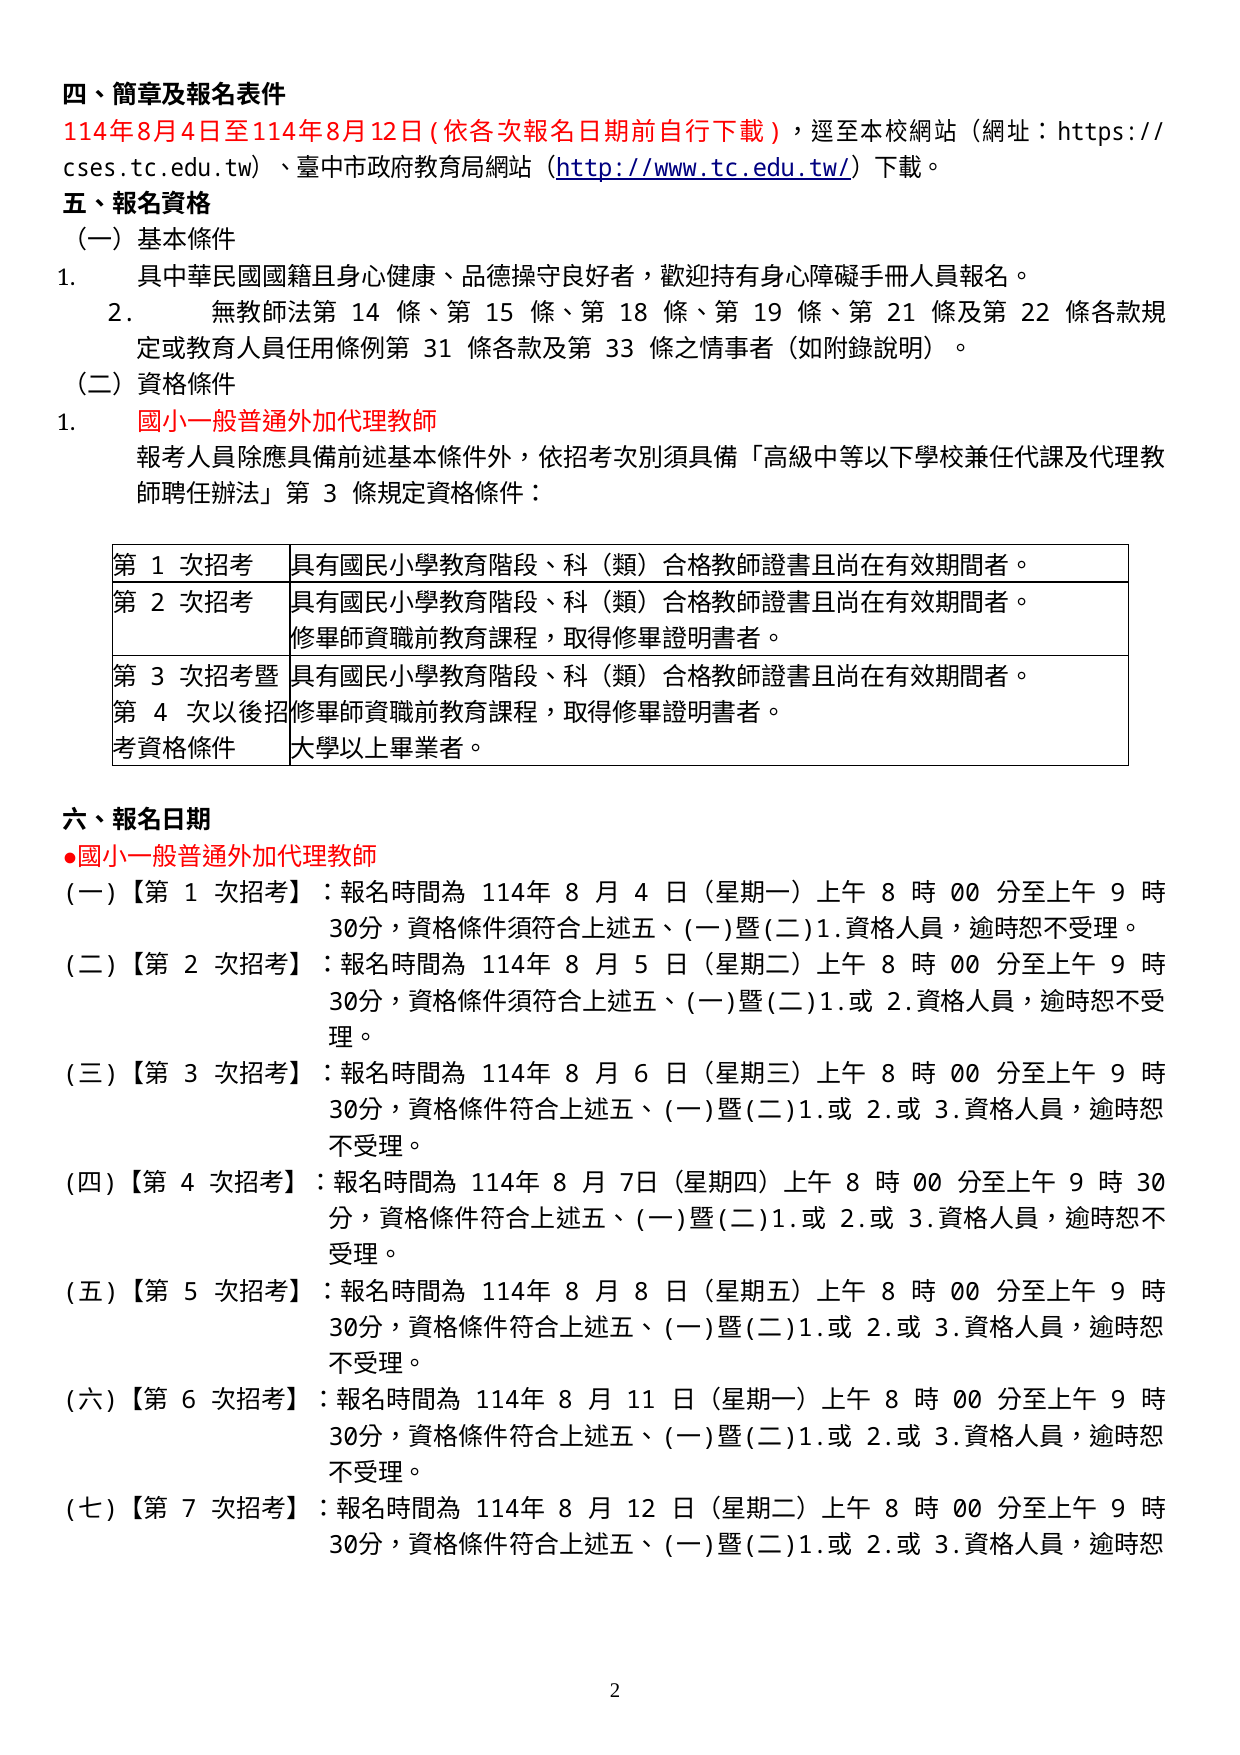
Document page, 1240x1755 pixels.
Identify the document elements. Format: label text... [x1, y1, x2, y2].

table_cell 具有國民小學教育階段、科（類）合格教師證書且尚在有效期間者。 修畢師資職前教育課程，取得修畢證明書者。 大學以上畢業者。 [291, 656, 1128, 765]
text (三)【第 3 次招考】：報名時間為 114年 8 月 6 日（星期三）上午 8 時 00 分至上午 9 時 30分，資格條件符合上述五、(一)暨(二)1.或 2.或 3.資格人員，逾時恕不受理。 [63, 1053, 1167, 1162]
list 無教師法第 14 條、第 15 條、第 18 條、第 19 條、第 21 條及第 22 條各款規定或教育人員任用條例第 31 條各款及第 33 條之情事者（如附錄說明）。 [107, 292, 1167, 365]
text (一)【第 1 次招考】：報名時間為 114年 8 月 4 日（星期一）上午 8 時 00 分至上午 9 時 30分，資格條件須符合上述五、(一)暨(二)1.資格人員，逾時恕不受理。 [63, 872, 1167, 945]
table_cell 第 2 次招考 [113, 583, 289, 655]
table_cell 第 3 次招考暨 第 4 次以後招考資格條件 [113, 656, 289, 765]
text 114年8月4日至114年8月12日(依各次報名日期前自行下載)，逕至本校網站（網址：https://cses.tc.edu.tw）、臺中市政府教育局網站（http://www.tc.edu.tw/）下載。 [62, 111, 1167, 184]
text (四)【第 4 次招考】：報名時間為 114年 8 月 7日（星期四）上午 8 時 00 分至上午 9 時 30分，資格條件符合上述五、(一)暨(二)1.或 2.或 3.資格人員，逾時恕不受理。 [63, 1162, 1167, 1271]
text (五)【第 5 次招考】：報名時間為 114年 8 月 8 日（星期五）上午 8 時 00 分至上午 9 時 30分，資格條件符合上述五、(一)暨(二)1.或 2.或 3.資格人員，逾時恕不受理。 [63, 1271, 1167, 1380]
table_header 具有國民小學教育階段、科（類）合格教師證書且尚在有效期間者。 [291, 545, 1128, 581]
table_header 第 1 次招考 [113, 545, 289, 581]
list 具中華民國國籍且身心健康、品德操守良好者，歡迎持有身心障礙手冊人員報名。 [57, 256, 1167, 292]
table_cell 具有國民小學教育階段、科（類）合格教師證書且尚在有效期間者。 修畢師資職前教育課程，取得修畢證明書者。 [291, 583, 1128, 655]
text 五、報名資格 [62, 184, 1167, 220]
text ●國小一般普通外加代理教師 [62, 836, 1167, 872]
text (七)【第 7 次招考】：報名時間為 114年 8 月 12 日（星期二）上午 8 時 00 分至上午 9 時 30分，資格條件符合上述五、(一)暨(二)1.或 2.或 3.資格人員，逾時恕 [63, 1488, 1167, 1561]
text 四、簡章及報名表件 [62, 75, 1167, 111]
list 國小一般普通外加代理教師 [57, 401, 1167, 437]
text (六)【第 6 次招考】：報名時間為 114年 8 月 11 日（星期一）上午 8 時 00 分至上午 9 時 30分，資格條件符合上述五、(一)暨(二)1.或 2.或 3.資格人員，逾時恕不受理。 [63, 1380, 1167, 1488]
text （一）基本條件 [62, 220, 1167, 256]
text 六、報名日期 [62, 800, 1167, 836]
text （二）資格條件 [62, 365, 1167, 401]
text 報考人員除應具備前述基本條件外，依招考次別須具備「高級中等以下學校兼任代課及代理教師聘任辦法」第 3 條規定資格條件： [136, 437, 1167, 510]
text (二)【第 2 次招考】：報名時間為 114年 8 月 5 日（星期二）上午 8 時 00 分至上午 9 時 30分，資格條件須符合上述五、(一)暨(二)1.或 2.資格人員，逾時恕不受理。 [63, 945, 1167, 1053]
